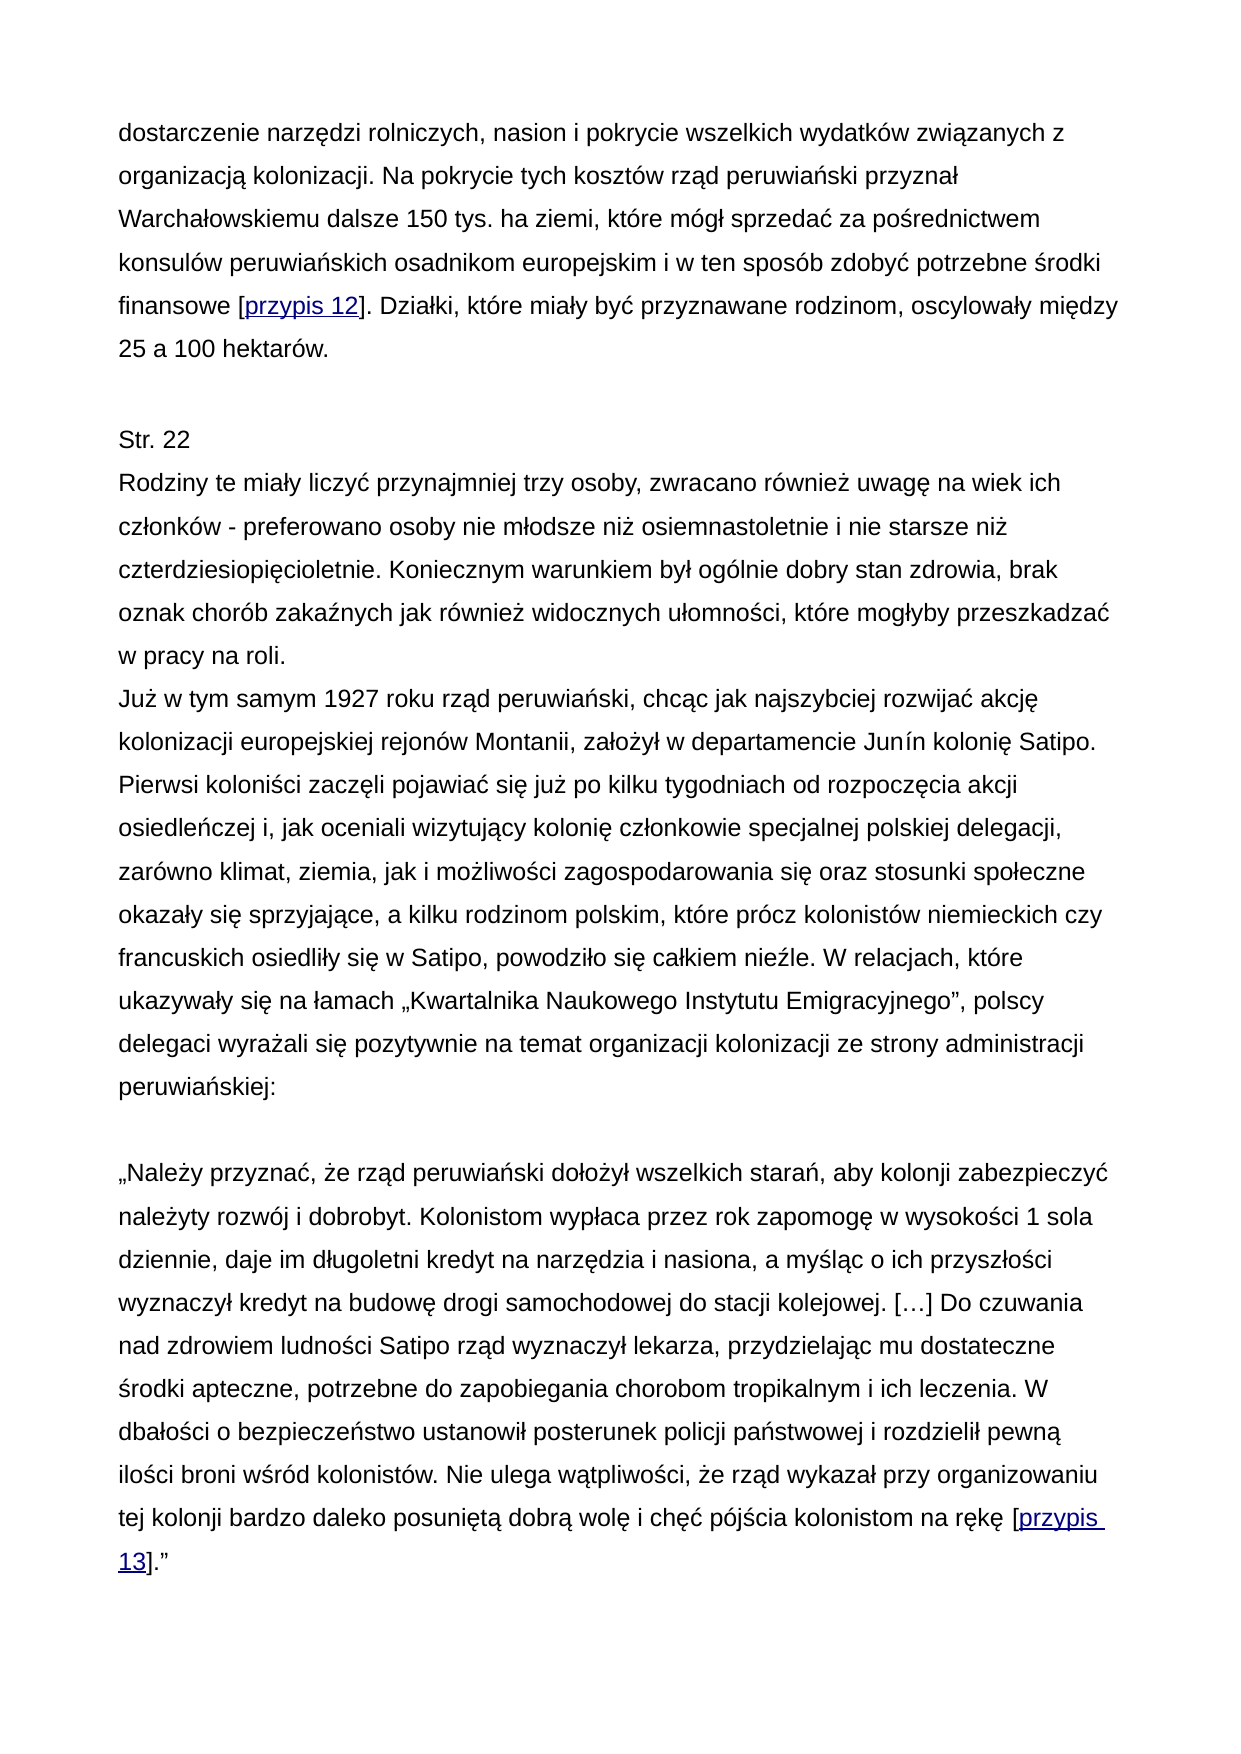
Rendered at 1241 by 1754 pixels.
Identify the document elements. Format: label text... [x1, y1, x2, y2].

text Już w tym samym 1927 roku rząd peruwiański, chcąc jak najszybciej rozwijać akcję kolonizacji europejskiej rejonów Montanii, założył w departamencie Junín kolonię Satipo. Pierwsi koloniści zaczęli pojawiać się już po kilku tygodniach od rozpoczęcia akcji osiedleńczej i, jak oceniali wizytujący kolonię członkowie specjalnej polskiej delegacji, zarówno klimat, ziemia, jak i możliwości zagospodarowania się oraz stosunki społeczne okazały się sprzyjające, a kilku rodzinom polskim, które prócz kolonistów niemieckich czy francuskich osiedliły się w Satipo, powodziło się całkiem nieźle. W relacjach, które ukazywały się na łamach „Kwartalnika Naukowego Instytutu Emigracyjnego”, polscy delegaci wyrażali się pozytywnie na temat organizacji kolonizacji ze strony administracji peruwiańskiej: [118, 684, 1122, 1101]
text dostarczenie narzędzi rolniczych, nasion i pokrycie wszelkich wydatków związanych z organizacją kolonizacji. Na pokrycie tych kosztów rząd peruwiański przyznał Warchałowskiemu dalsze 150 tys. ha ziemi, które mógł sprzedać za pośrednictwem konsulów peruwiańskich osadnikom europejskim i w ten sposób zdobyć potrzebne środki finansowe [przypis 12]. Działki, które miały być przyznawane rodzinom, oscylowały między 25 a 100 hektarów. [118, 118, 1122, 362]
text Str. 22 [118, 425, 1122, 454]
text Rodziny te miały liczyć przynajmniej trzy osoby, zwracano również uwagę na wiek ich członków - preferowano osoby nie młodsze niż osiemnastoletnie i nie starsze niż czterdziesiopięcioletnie. Koniecznym warunkiem był ogólnie dobry stan zdrowia, brak oznak chorób zakaźnych jak również widocznych ułomności, które mogłyby przeszkadzać w pracy na roli. [118, 468, 1122, 670]
text „Należy przyznać, że rząd peruwiański dołożył wszelkich starań, aby kolonji zabezpieczyć należyty rozwój i dobrobyt. Kolonistom wypłaca przez rok zapomogę w wysokości 1 sola dziennie, daje im długoletni kredyt na narzędzia i nasiona, a myśląc o ich przyszłości wyznaczył kredyt na budowę drogi samochodowej do stacji kolejowej. […] Do czuwania nad zdrowiem ludności Satipo rząd wyznaczył lekarza, przydzielając mu dostateczne środki apteczne, potrzebne do zapobiegania chorobom tropikalnym i ich leczenia. W dbałości o bezpieczeństwo ustanowił posterunek policji państwowej i rozdzielił pewną ilości broni wśród kolonistów. Nie ulega wątpliwości, że rząd wykazał przy organizowaniu tej kolonji bardzo daleko posuniętą dobrą wolę i chęć pójścia kolonistom na rękę [przypis 13].” [118, 1158, 1122, 1575]
